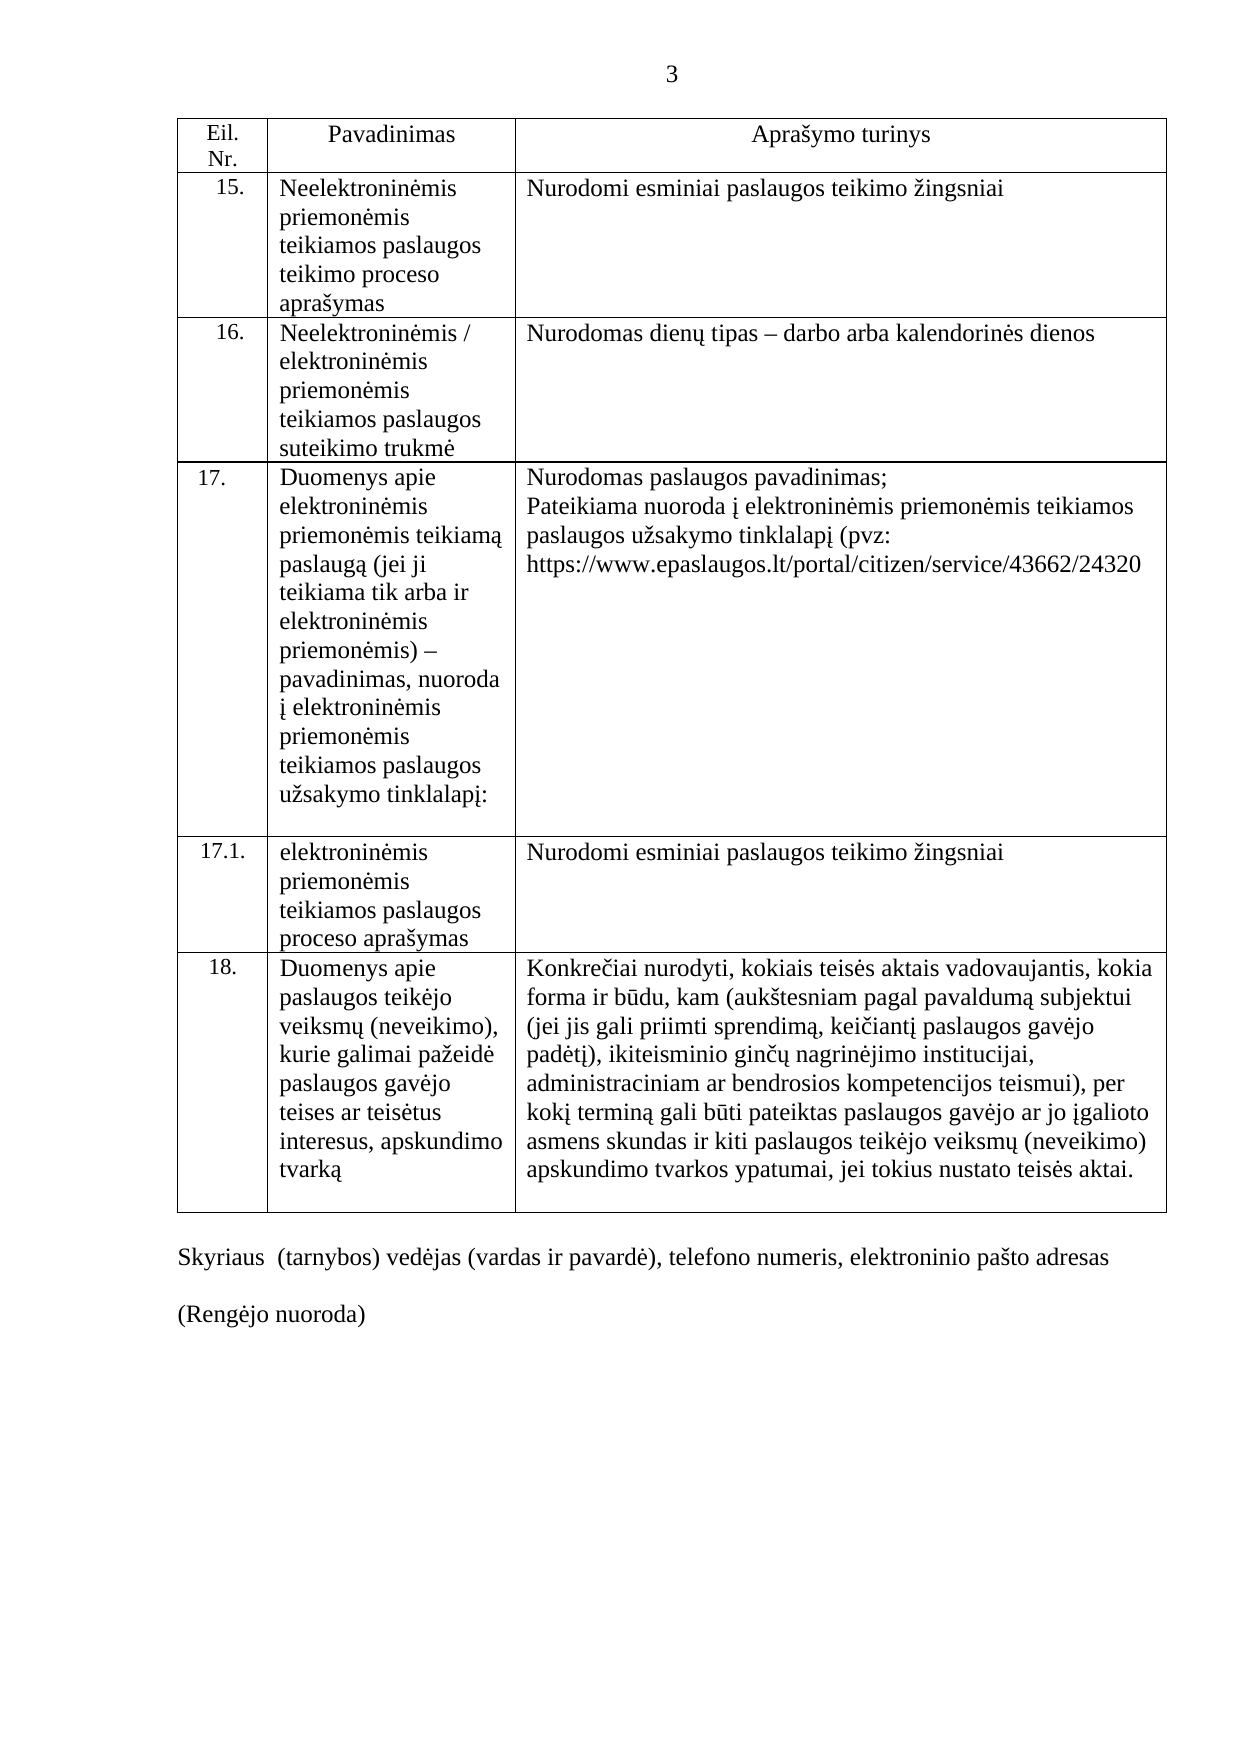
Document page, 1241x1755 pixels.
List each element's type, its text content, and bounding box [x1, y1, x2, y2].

table_cell Neelektroninėmis / elektroninėmis priemonėmis teikiamos paslaugos suteikimo trukmė [268, 318, 515, 461]
table_cell 17.1. [178, 837, 267, 952]
text Skyriaus (tarnybos) vedėjas (vardas ir pavardė), telefono numeris, elektroninio pašto adresas [177, 1242, 1166, 1271]
table_header Aprašymo turinys [516, 119, 1166, 172]
table_header Eil. Nr. [178, 119, 267, 172]
table_cell 15. [178, 173, 267, 317]
text (Rengėjo nuoroda) [177, 1299, 1166, 1328]
table_cell 16. [178, 318, 267, 461]
table_cell Konkrečiai nurodyti, kokiais teisės aktais vadovaujantis, kokia forma ir būdu, kam (aukštesniam pagal pavaldumą subjektui (jei jis gali priimti sprendimą, keičiantį paslaugos gavėjo padėtį), ikiteisminio ginčų nagrinėjimo institucijai, administraciniam ar bendrosios kompetencijos teismui), per kokį terminą gali būti pateiktas paslaugos gavėjo ar jo įgalioto asmens skundas ir kiti paslaugos teikėjo veiksmų (neveikimo) apskundimo tvarkos ypatumai, jei tokius nustato teisės aktai. [516, 953, 1166, 1212]
table_cell elektroninėmis priemonėmis teikiamos paslaugos proceso aprašymas [268, 837, 515, 952]
table_cell Neelektroninėmis priemonėmis teikiamos paslaugos teikimo proceso aprašymas [268, 173, 515, 317]
table_cell Nurodomi esminiai paslaugos teikimo žingsniai [516, 837, 1166, 952]
table_cell Nurodomi esminiai paslaugos teikimo žingsniai [516, 173, 1166, 317]
table_cell 18. [178, 953, 267, 1212]
table_cell Nurodomas dienų tipas – darbo arba kalendorinės dienos [516, 318, 1166, 461]
table_cell Duomenys apie paslaugos teikėjo veiksmų (neveikimo), kurie galimai pažeidė paslaugos gavėjo teises ar teisėtus interesus, apskundimo tvarką [268, 953, 515, 1212]
table_cell Nurodomas paslaugos pavadinimas; Pateikiama nuoroda į elektroninėmis priemonėmis teikiamos paslaugos užsakymo tinklalapį (pvz: https://www.epaslaugos.lt/portal/citizen/service/43662/24320 [516, 463, 1166, 836]
table_header Pavadinimas [268, 119, 515, 172]
table_cell 17. [178, 463, 267, 836]
table_cell Duomenys apie elektroninėmis priemonėmis teikiamą paslaugą (jei ji teikiama tik arba ir elektroninėmis priemonėmis) – pavadinimas, nuoroda į elektroninėmis priemonėmis teikiamos paslaugos užsakymo tinklalapį: [268, 463, 515, 836]
